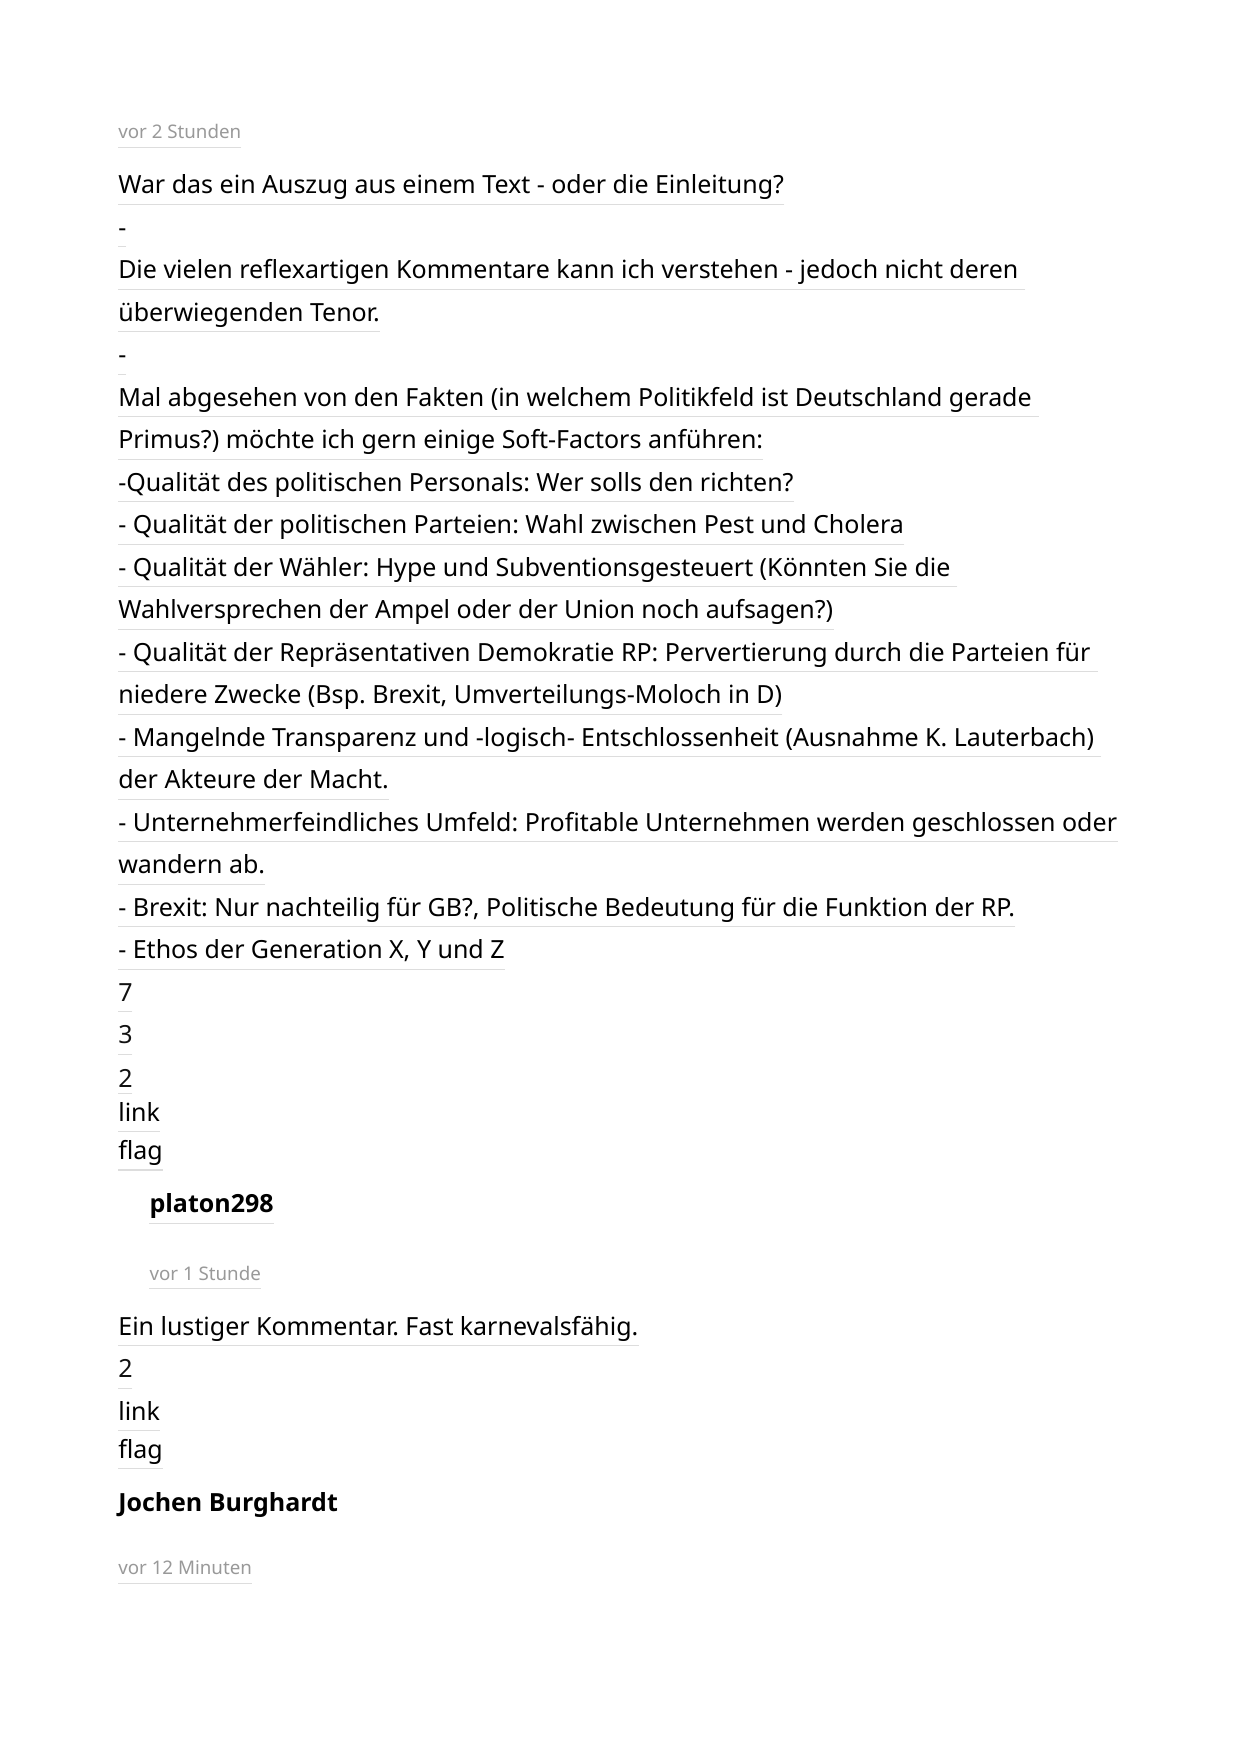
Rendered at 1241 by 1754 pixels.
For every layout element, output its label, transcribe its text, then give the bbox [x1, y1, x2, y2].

text 3 [118, 1017, 1122, 1055]
text Jochen Burghardt [118, 1485, 1122, 1519]
text 2 [118, 1351, 1122, 1389]
text flag [118, 1132, 1122, 1171]
text vor 2 Stunden [118, 118, 1117, 148]
text vor 12 Minuten [118, 1554, 1117, 1584]
text vor 1 Stunde [149, 1260, 1117, 1289]
text link [118, 1393, 1122, 1431]
text 7 [118, 974, 1122, 1012]
text 2 [118, 1059, 1122, 1094]
text platon298 [149, 1186, 1122, 1224]
text link [118, 1094, 1122, 1132]
text flag [118, 1431, 1122, 1469]
text War das ein Auszug aus einem Text - oder die Einleitung? - Die vielen reflexartigen Kommentare kann ich verstehen - jedoch nicht deren überwiegenden Tenor. - Mal abgesehen von den Fakten (in welchem Politikfeld ist Deutschland gerade Primus?) möchte ich gern einige Soft-Factors anführen: -Qualität des politischen Personals: Wer solls den richten? - Qualität der politischen Parteien: Wahl zwischen Pest und Cholera - Qualität der Wähler: Hype und Subventionsgesteuert (Könnten Sie die Wahlversprechen der Ampel oder der Union noch aufsagen?) - Qualität der Repräsentativen Demokratie RP: Pervertierung durch die Parteien für niedere Zwecke (Bsp. Brexit, Umverteilungs-Moloch in D) - Mangelnde Transparenz und -logisch- Entschlossenheit (Ausnahme K. Lauterbach) der Akteure der Macht. - Unternehmerfeindliches Umfeld: Profitable Unternehmen werden geschlossen oder wandern ab. - Brexit: Nur nachteilig für GB?, Politische Bedeutung für die Funktion der RP. - Ethos der Generation X, Y und Z [118, 167, 1122, 970]
text Ein lustiger Kommentar. Fast karnevalsfähig. [118, 1308, 1122, 1346]
